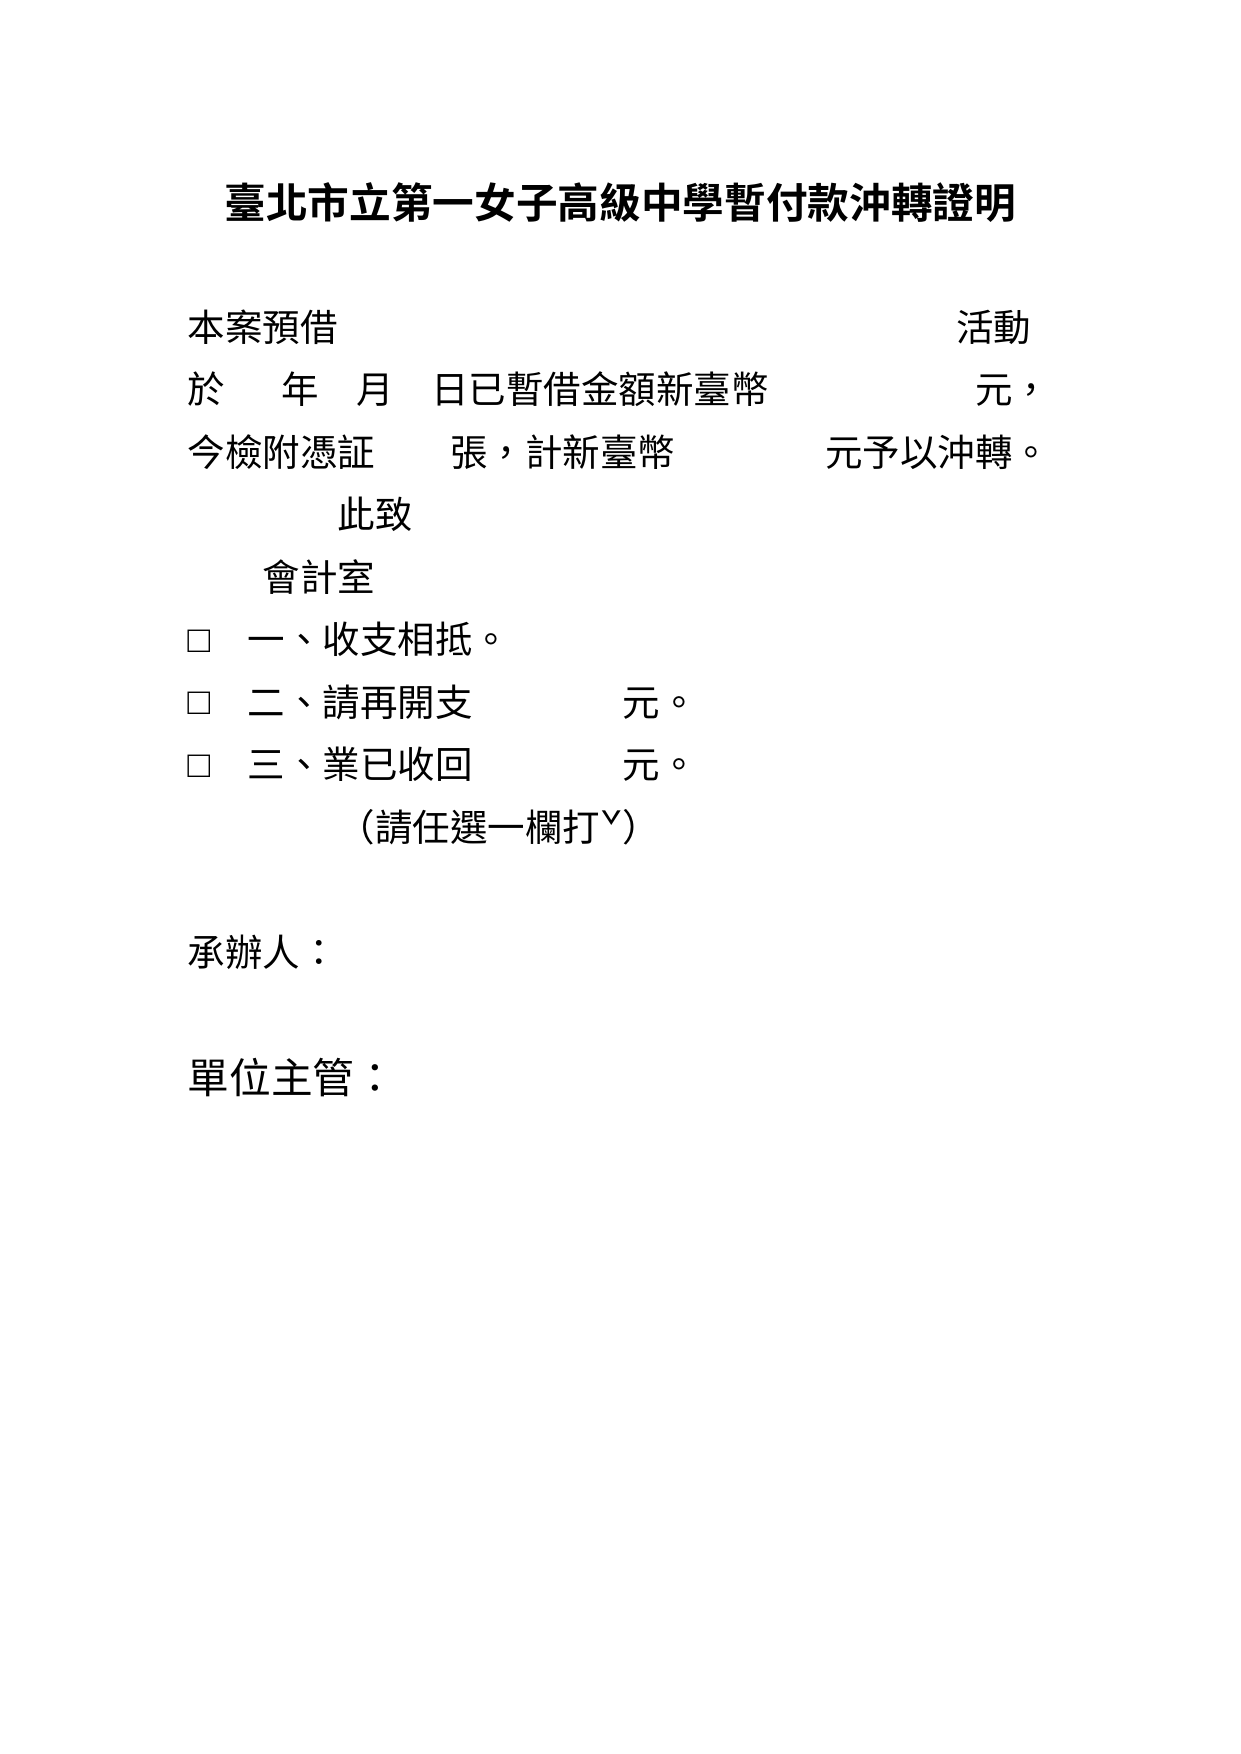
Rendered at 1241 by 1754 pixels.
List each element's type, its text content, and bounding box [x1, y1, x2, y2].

text 臺北市立第一女子高級中學暫付款沖轉證明 [187, 158, 1053, 221]
text □ 二、請再開支 元。 [187, 658, 1053, 721]
text 單位主管： [187, 1033, 1053, 1096]
text 於 年 月 日已暫借金額新臺幣 元，今檢附憑証 張，計新臺幣 元予以沖轉。 [187, 346, 1053, 471]
text 本案預借 活動 [187, 283, 1053, 346]
text 此致 [187, 471, 1053, 533]
text □ 三、業已收回 元。 [187, 721, 1053, 783]
text 承辦人： [187, 908, 903, 971]
text （請任選一欄打ˇ） [187, 783, 1053, 846]
text 會計室 [187, 533, 1053, 596]
text □ 一、收支相抵。 [187, 596, 1053, 658]
